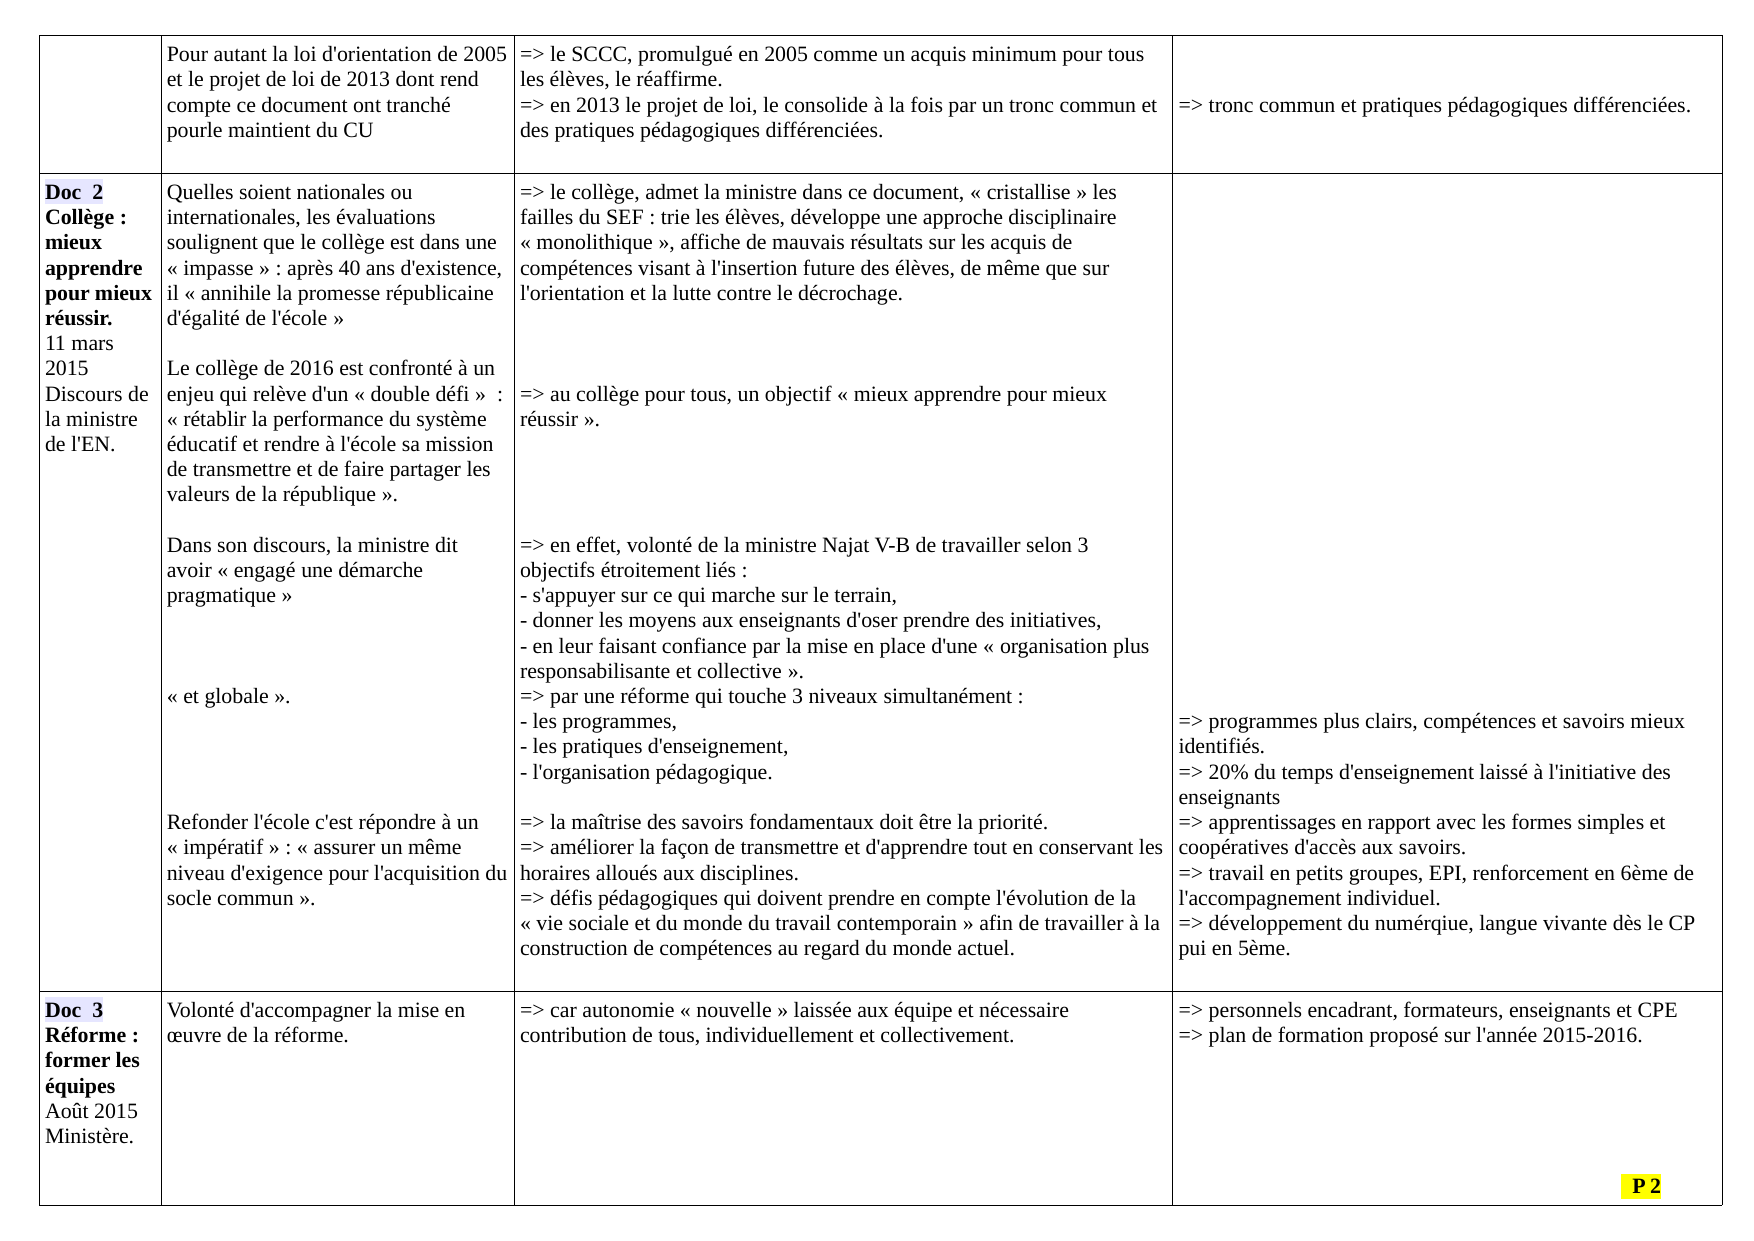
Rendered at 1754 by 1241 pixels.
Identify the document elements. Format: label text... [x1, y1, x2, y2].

table_cell Quelles soient nationales ou internationales, les évaluations soulignent que le collège est dans une « impasse » : après 40 ans d'existence, il « annihile la promesse républicaine d'égalité de l'école » Le collège de 2016 est confronté à un enjeu qui relève d'un « double défi » : « rétablir la performance du système éducatif et rendre à l'école sa mission de transmettre et de faire partager les valeurs de la république ». Dans son discours, la ministre dit avoir « engagé une démarche pragmatique » « et globale ». Refonder l'école c'est répondre à un « impératif » : « assurer un même niveau d'exigence pour l'acquisition du socle commun ». [162, 174, 514, 991]
table_cell => le SCCC, promulgué en 2005 comme un acquis minimum pour tous les élèves, le réaffirme. => en 2013 le projet de loi, le consolide à la fois par un tronc commun et des pratiques pédagogiques différenciées. [515, 36, 1172, 173]
table_cell Pour autant la loi d'orientation de 2005 et le projet de loi de 2013 dont rend compte ce document ont tranché pourle maintient du CU [162, 36, 514, 173]
table_cell => tronc commun et pratiques pédagogiques différenciées. [1173, 36, 1722, 173]
table_cell Volonté d'accompagner la mise en œuvre de la réforme. [162, 992, 514, 1204]
table_cell => personnels encadrant, formateurs, enseignants et CPE => plan de formation proposé sur l'année 2015-2016. P 2 [1173, 992, 1722, 1204]
table_cell => car autonomie « nouvelle » laissée aux équipe et nécessaire contribution de tous, individuellement et collectivement. [515, 992, 1172, 1204]
table_cell Doc 2 Collège : mieux apprendre pour mieux réussir. 11 mars 2015 Discours de la ministre de l'EN. [40, 174, 161, 991]
table_cell => le collège, admet la ministre dans ce document, « cristallise » les failles du SEF : trie les élèves, développe une approche disciplinaire « monolithique », affiche de mauvais résultats sur les acquis de compétences visant à l'insertion future des élèves, de même que sur l'orientation et la lutte contre le décrochage. => au collège pour tous, un objectif « mieux apprendre pour mieux réussir ». => en effet, volonté de la ministre Najat V-B de travailler selon 3 objectifs étroitement liés : - s'appuyer sur ce qui marche sur le terrain, - donner les moyens aux enseignants d'oser prendre des initiatives, - en leur faisant confiance par la mise en place d'une « organisation plus responsabilisante et collective ». => par une réforme qui touche 3 niveaux simultanément : - les programmes, - les pratiques d'enseignement, - l'organisation pédagogique. => la maîtrise des savoirs fondamentaux doit être la priorité. => améliorer la façon de transmettre et d'apprendre tout en conservant les horaires alloués aux disciplines. => défis pédagogiques qui doivent prendre en compte l'évolution de la « vie sociale et du monde du travail contemporain » afin de travailler à la construction de compétences au regard du monde actuel. [515, 174, 1172, 991]
table_cell [40, 36, 161, 173]
table_cell => programmes plus clairs, compétences et savoirs mieux identifiés. => 20% du temps d'enseignement laissé à l'initiative des enseignants => apprentissages en rapport avec les formes simples et coopératives d'accès aux savoirs. => travail en petits groupes, EPI, renforcement en 6ème de l'accompagnement individuel. => développement du numérqiue, langue vivante dès le CP pui en 5ème. [1173, 174, 1722, 991]
table_cell Doc 3 Réforme : former les équipes Août 2015 Ministère. [40, 992, 161, 1204]
